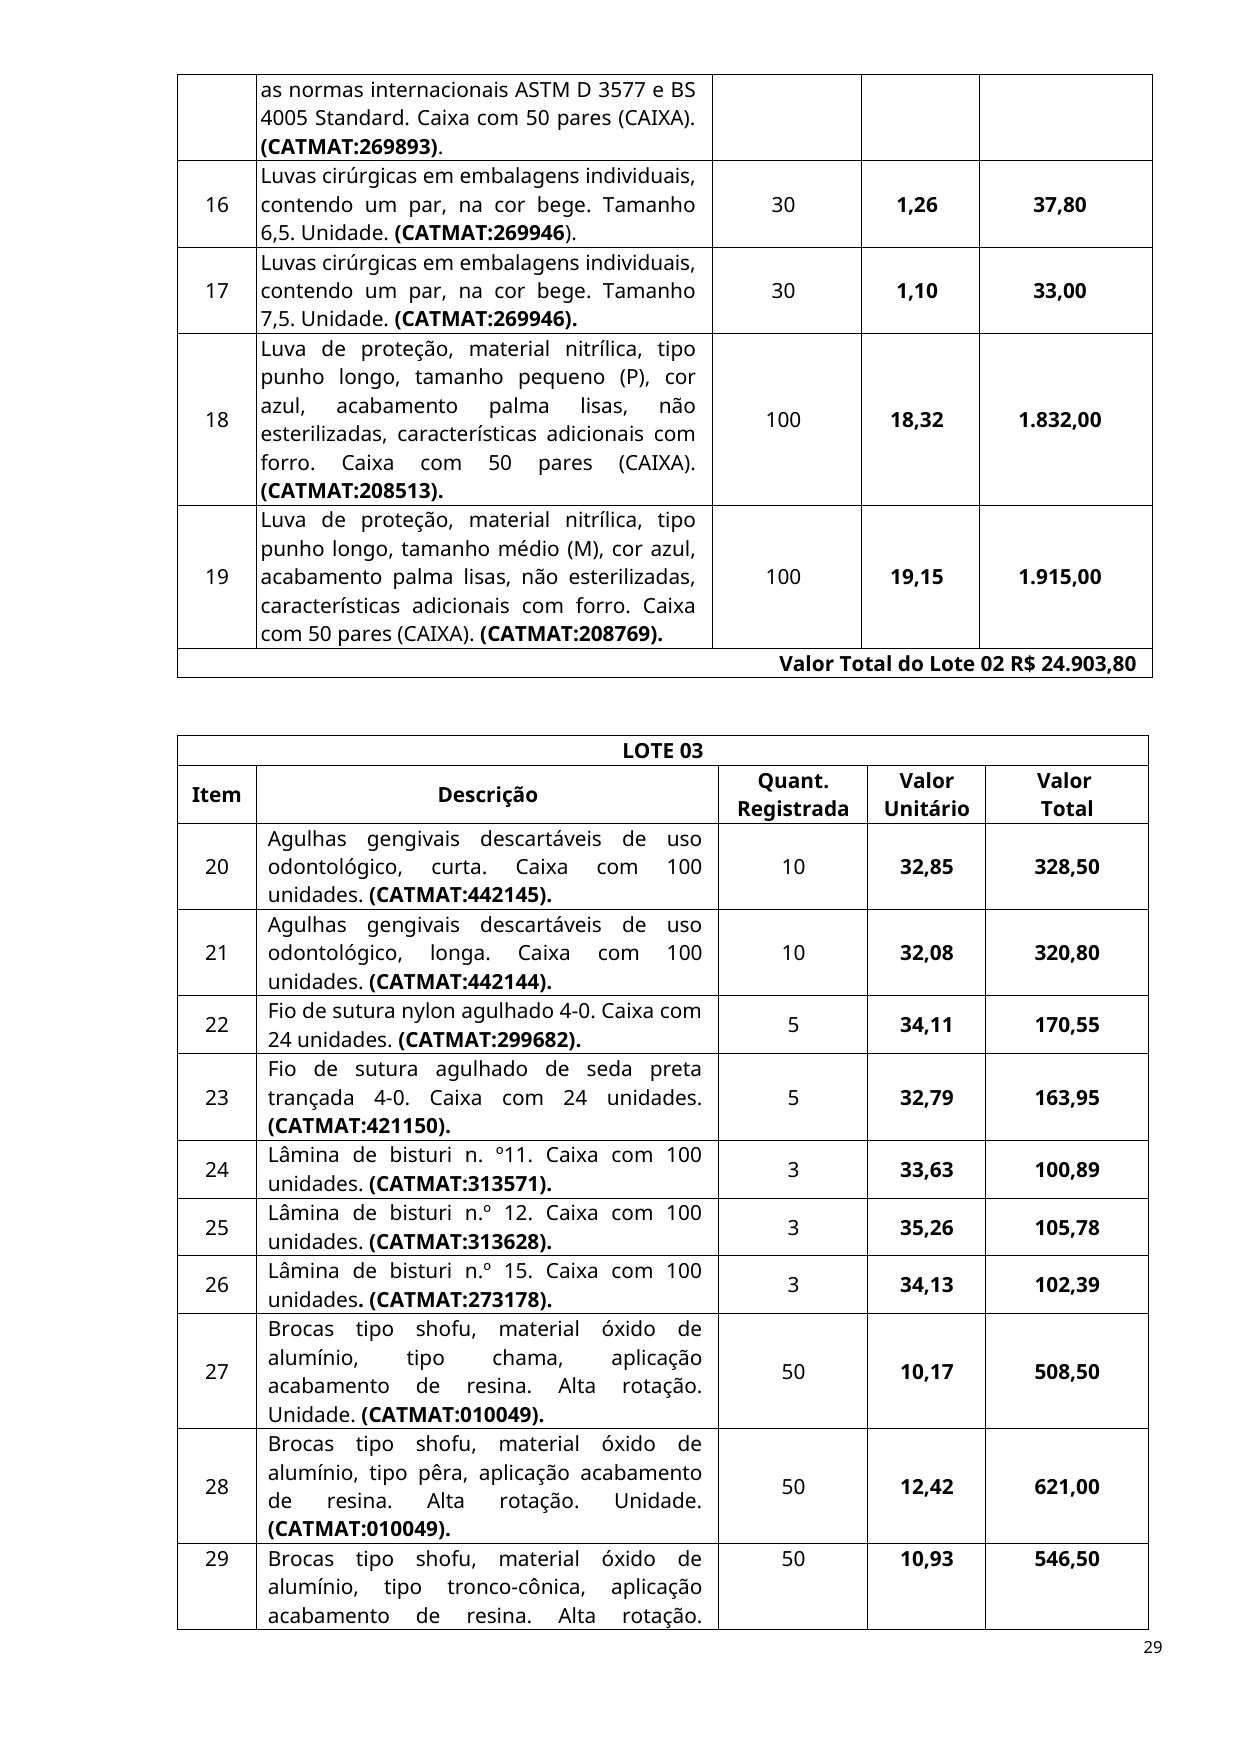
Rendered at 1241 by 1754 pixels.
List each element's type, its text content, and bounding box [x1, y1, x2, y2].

table_cell 33,00 [980, 248, 1152, 333]
table_cell 30 [713, 248, 861, 333]
table_cell 16 [178, 161, 256, 247]
table_cell 32,79 [868, 1054, 985, 1139]
table_cell 50 [719, 1429, 867, 1543]
table_cell 328,50 [986, 824, 1148, 909]
table_cell 21 [178, 910, 256, 995]
table_cell Brocas tipo shofu, material óxido de alumínio, tipo pêra, aplicação acabamento de resina. Alta rotação. Unidade. (CATMAT:010049). [257, 1429, 718, 1543]
table_cell 29 [178, 1544, 256, 1629]
table_cell 1,26 [862, 161, 979, 247]
table_cell Quant. Registrada [719, 766, 867, 823]
table_cell 3 [719, 1141, 867, 1197]
table_cell 25 [178, 1199, 256, 1255]
table_cell as normas internacionais ASTM D 3577 e BS 4005 Standard. Caixa com 50 pares (CAIXA). (CATMAT:269893). [257, 75, 712, 160]
table_cell 37,80 [980, 161, 1152, 247]
table_cell 19 [178, 506, 256, 648]
table_cell 10,17 [868, 1314, 985, 1428]
table_cell Brocas tipo shofu, material óxido de alumínio, tipo chama, aplicação acabamento de resina. Alta rotação. Unidade. (CATMAT:010049). [257, 1314, 718, 1428]
table_cell 10,93 [868, 1544, 985, 1629]
table_cell Brocas tipo shofu, material óxido de alumínio, tipo tronco-cônica, aplicação acabamento de resina. Alta rotação. [257, 1544, 718, 1629]
table_cell [862, 75, 979, 160]
table_cell 100 [713, 506, 861, 648]
table_cell 1,10 [862, 248, 979, 333]
table_cell 621,00 [986, 1429, 1148, 1543]
table_cell 5 [719, 1054, 867, 1139]
table_cell 170,55 [986, 996, 1148, 1053]
table_cell Lâmina de bisturi n.º 12. Caixa com 100 unidades. (CATMAT:313628). [257, 1199, 718, 1255]
table_cell 1.915,00 [980, 506, 1152, 648]
table_cell 34,11 [868, 996, 985, 1053]
table_cell 546,50 [986, 1544, 1148, 1629]
table_cell 28 [178, 1429, 256, 1543]
table_cell 100 [713, 334, 861, 504]
table_cell Fio de sutura agulhado de seda preta trançada 4-0. Caixa com 24 unidades. (CATMAT:421150). [257, 1054, 718, 1139]
table_cell 5 [719, 996, 867, 1053]
table_cell Lâmina de bisturi n.º 15. Caixa com 100 unidades. (CATMAT:273178). [257, 1256, 718, 1313]
table_cell 3 [719, 1256, 867, 1313]
table_cell 105,78 [986, 1199, 1148, 1255]
table_cell Agulhas gengivais descartáveis de uso odontológico, curta. Caixa com 100 unidades. (CATMAT:442145). [257, 824, 718, 909]
table_cell 18 [178, 334, 256, 504]
table_cell 18,32 [862, 334, 979, 504]
table_cell 19,15 [862, 506, 979, 648]
table_cell 27 [178, 1314, 256, 1428]
table_cell 35,26 [868, 1199, 985, 1255]
table_cell 320,80 [986, 910, 1148, 995]
table_cell Descrição [257, 766, 718, 823]
table_cell 10 [719, 824, 867, 909]
table_cell Luva de proteção, material nitrílica, tipo punho longo, tamanho médio (M), cor azul, acabamento palma lisas, não esterilizadas, características adicionais com forro. Caixa com 50 pares (CAIXA). (CATMAT:208769). [257, 506, 712, 648]
table_cell [980, 75, 1152, 160]
table_cell Luvas cirúrgicas em embalagens individuais, contendo um par, na cor bege. Tamanho 6,5. Unidade. (CATMAT:269946). [257, 161, 712, 247]
table_cell 20 [178, 824, 256, 909]
table_cell 10 [719, 910, 867, 995]
table_cell 24 [178, 1141, 256, 1197]
table_cell 33,63 [868, 1141, 985, 1197]
table_cell 30 [713, 161, 861, 247]
table_cell Luvas cirúrgicas em embalagens individuais, contendo um par, na cor bege. Tamanho 7,5. Unidade. (CATMAT:269946). [257, 248, 712, 333]
table_cell Lâmina de bisturi n. º11. Caixa com 100 unidades. (CATMAT:313571). [257, 1141, 718, 1197]
table_cell 508,50 [986, 1314, 1148, 1428]
table_cell 17 [178, 248, 256, 333]
table_cell Valor Total [986, 766, 1148, 823]
table_cell Agulhas gengivais descartáveis de uso odontológico, longa. Caixa com 100 unidades. (CATMAT:442144). [257, 910, 718, 995]
table_cell [713, 75, 861, 160]
table_cell 32,85 [868, 824, 985, 909]
table_cell 102,39 [986, 1256, 1148, 1313]
table_cell 12,42 [868, 1429, 985, 1543]
table_cell [178, 75, 256, 160]
table_cell 50 [719, 1314, 867, 1428]
table_cell 3 [719, 1199, 867, 1255]
table_cell Valor Total do Lote 02 R$ 24.903,80 [178, 649, 1152, 677]
table_cell 32,08 [868, 910, 985, 995]
table_cell 163,95 [986, 1054, 1148, 1139]
table_cell 50 [719, 1544, 867, 1629]
table_cell 1.832,00 [980, 334, 1152, 504]
table_cell 100,89 [986, 1141, 1148, 1197]
table_cell 34,13 [868, 1256, 985, 1313]
table_cell Valor Unitário [868, 766, 985, 823]
table_cell 26 [178, 1256, 256, 1313]
table_cell 22 [178, 996, 256, 1053]
table_cell Item [178, 766, 256, 823]
table_header LOTE 03 [178, 736, 1148, 765]
table_cell Fio de sutura nylon agulhado 4-0. Caixa com 24 unidades. (CATMAT:299682). [257, 996, 718, 1053]
table_cell Luva de proteção, material nitrílica, tipo punho longo, tamanho pequeno (P), cor azul, acabamento palma lisas, não esterilizadas, características adicionais com forro. Caixa com 50 pares (CAIXA). (CATMAT:208513). [257, 334, 712, 504]
table_cell 23 [178, 1054, 256, 1139]
